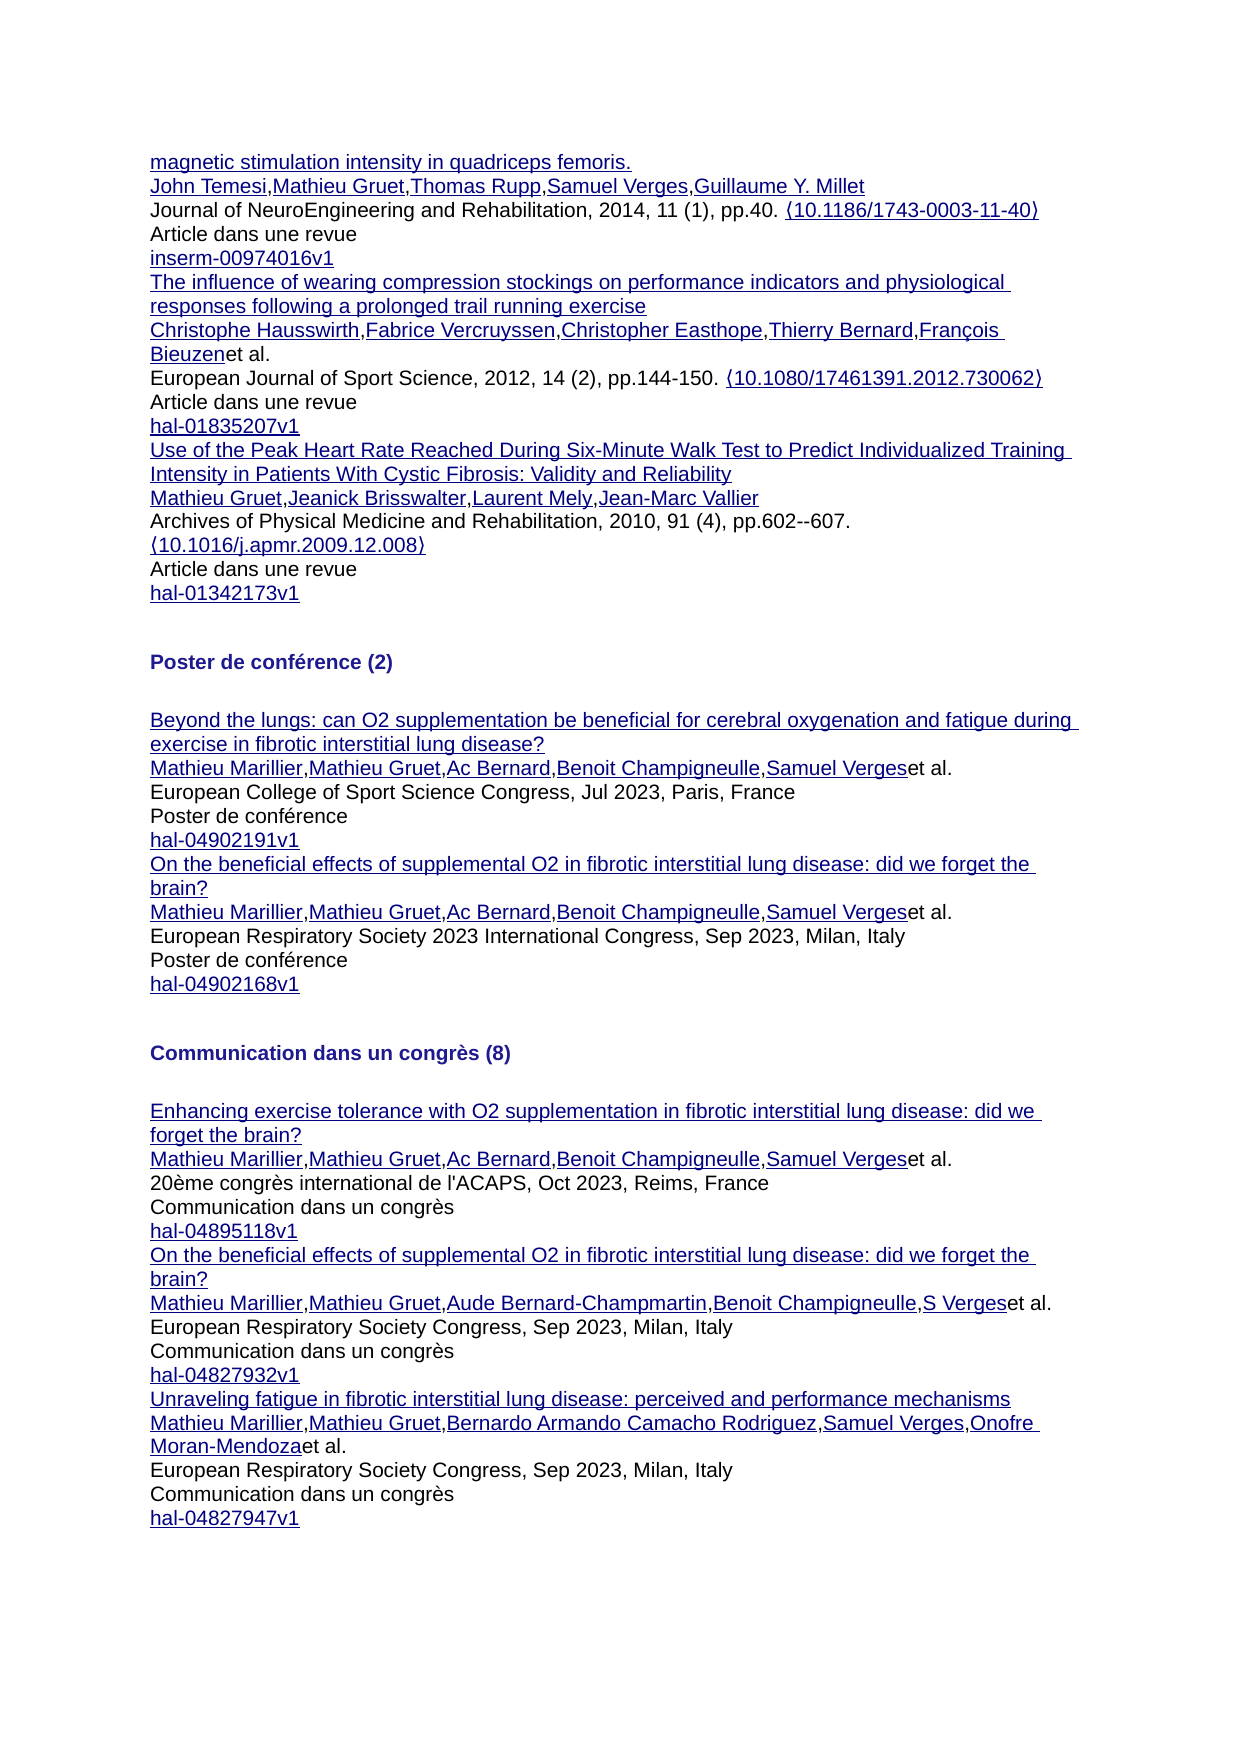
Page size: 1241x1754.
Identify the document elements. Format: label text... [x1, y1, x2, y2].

subtitle Poster de conférence (2) [150, 650, 1090, 674]
table_cell On the beneficial effects of supplemental O2 in fibrotic interstitial lung disease: did we forget the brain? Mathieu Marillier,Mathieu Gruet,Ac Bernard,Benoit Champigneulle,Samuel Vergeset al. European Respiratory Society 2023 International Congress, Sep 2023, Milan, Italy Poster de conférence hal-04902168v1 [150, 852, 1090, 996]
table_cell Use of the Peak Heart Rate Reached During Six-Minute Walk Test to Predict Individualized Training Intensity in Patients With Cystic Fibrosis: Validity and Reliability Mathieu Gruet,Jeanick Brisswalter,Laurent Mely,Jean-Marc Vallier Archives of Physical Medicine and Rehabilitation, 2010, 91 (4), pp.602--607. ⟨10.1016/j.apmr.2009.12.008⟩ Article dans une revue hal-01342173v1 [150, 438, 1090, 605]
table_cell The influence of wearing compression stockings on performance indicators and physiological responses following a prolonged trail running exercise Christophe Hausswirth,Fabrice Vercruyssen,Christopher Easthope,Thierry Bernard,François Bieuzenet al. European Journal of Sport Science, 2012, 14 (2), pp.144-150. ⟨10.1080/17461391.2012.730062⟩ Article dans une revue hal-01835207v1 [150, 270, 1090, 437]
table_cell On the beneficial effects of supplemental O2 in fibrotic interstitial lung disease: did we forget the brain? Mathieu Marillier,Mathieu Gruet,Aude Bernard-Champmartin,Benoit Champigneulle,S Vergeset al. European Respiratory Society Congress, Sep 2023, Milan, Italy Communication dans un congrès hal-04827932v1 [150, 1243, 1090, 1386]
table_cell Resting and active motor thresholds versus stimulus-response curves to determine transcranial magnetic stimulation intensity in quadriceps femoris. John Temesi,Mathieu Gruet,Thomas Rupp,Samuel Verges,Guillaume Y. Millet Journal of NeuroEngineering and Rehabilitation, 2014, 11 (1), pp.40. ⟨10.1186/1743-0003-11-40⟩ Article dans une revue inserm-00974016v1 [150, 150, 1090, 270]
table_cell Unraveling fatigue in fibrotic interstitial lung disease: perceived and performance mechanisms Mathieu Marillier,Mathieu Gruet,Bernardo Armando Camacho Rodriguez,Samuel Verges,Onofre Moran-Mendozaet al. European Respiratory Society Congress, Sep 2023, Milan, Italy Communication dans un congrès hal-04827947v1 [150, 1386, 1090, 1530]
table_header Enhancing exercise tolerance with O2 supplementation in fibrotic interstitial lung disease: did we forget the brain? Mathieu Marillier,Mathieu Gruet,Ac Bernard,Benoit Champigneulle,Samuel Vergeset al. 20ème congrès international de l'ACAPS, Oct 2023, Reims, France Communication dans un congrès hal-04895118v1 [150, 1099, 1090, 1243]
subtitle Communication dans un congrès (8) [150, 1041, 1090, 1064]
table_header Beyond the lungs: can O2 supplementation be beneficial for cerebral oxygenation and fatigue during exercise in fibrotic interstitial lung disease? Mathieu Marillier,Mathieu Gruet,Ac Bernard,Benoit Champigneulle,Samuel Vergeset al. European College of Sport Science Congress, Jul 2023, Paris, France Poster de conférence hal-04902191v1 [150, 708, 1090, 852]
